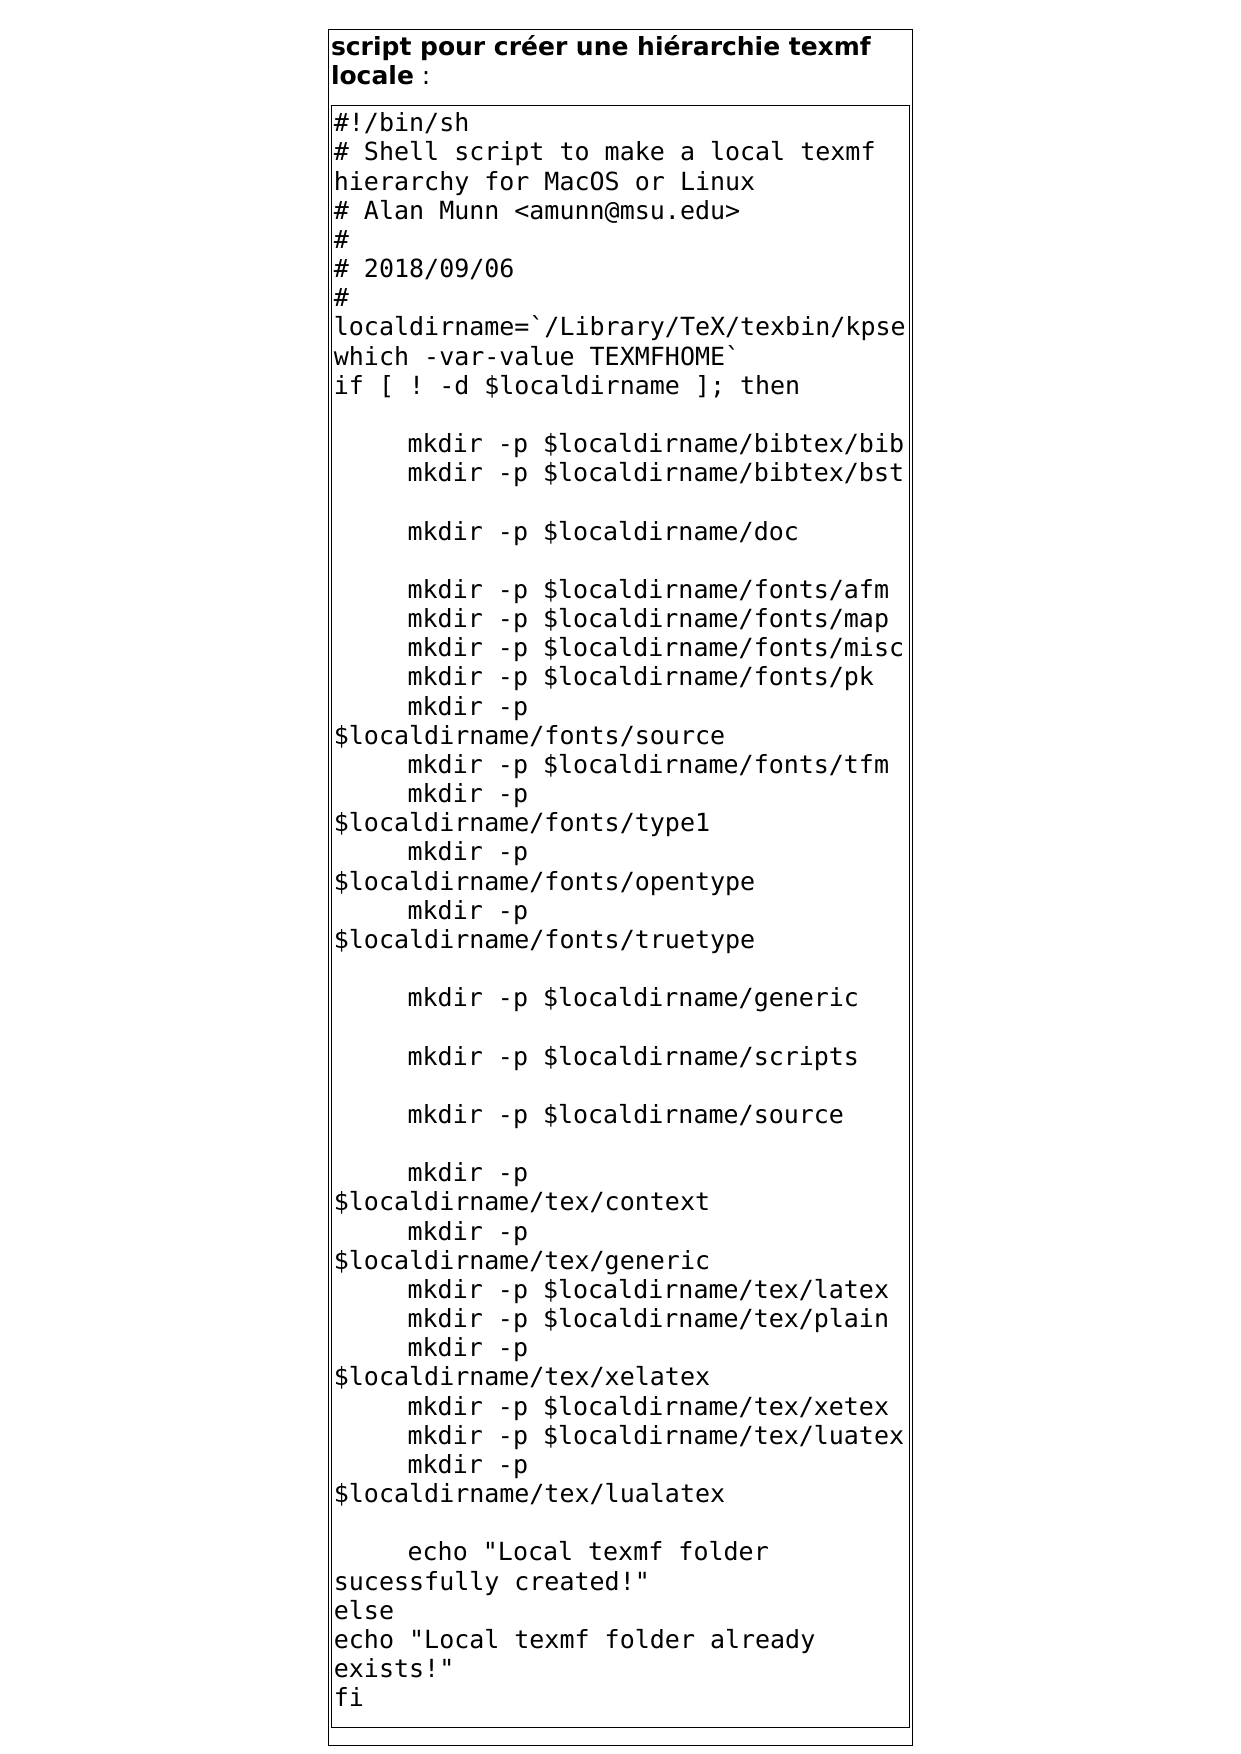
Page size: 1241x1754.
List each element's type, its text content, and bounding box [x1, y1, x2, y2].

table_header #!/bin/sh # Shell script to make a local texmf hierarchy for MacOS or Linux # Alan Munn <amunn@msu.edu> # # 2018/09/06 # localdirname=`/Library/TeX/texbin/kpsewhich -var-value TEXMFHOME` if [ ! -d $localdirname ]; then mkdir -p $localdirname/bibtex/bib mkdir -p $localdirname/bibtex/bst mkdir -p $localdirname/doc mkdir -p $localdirname/fonts/afm mkdir -p $localdirname/fonts/map mkdir -p $localdirname/fonts/misc mkdir -p $localdirname/fonts/pk mkdir -p $localdirname/fonts/source mkdir -p $localdirname/fonts/tfm mkdir -p $localdirname/fonts/type1 mkdir -p $localdirname/fonts/opentype mkdir -p $localdirname/fonts/truetype mkdir -p $localdirname/generic mkdir -p $localdirname/scripts mkdir -p $localdirname/source mkdir -p $localdirname/tex/context mkdir -p $localdirname/tex/generic mkdir -p $localdirname/tex/latex mkdir -p $localdirname/tex/plain mkdir -p $localdirname/tex/xelatex mkdir -p $localdirname/tex/xetex mkdir -p $localdirname/tex/luatex mkdir -p $localdirname/tex/lualatex echo "Local texmf folder sucessfully created!" else echo "Local texmf folder already exists!" fi [332, 106, 909, 1727]
table_header script pour créer une hiérarchie texmf locale : [329, 30, 912, 1745]
